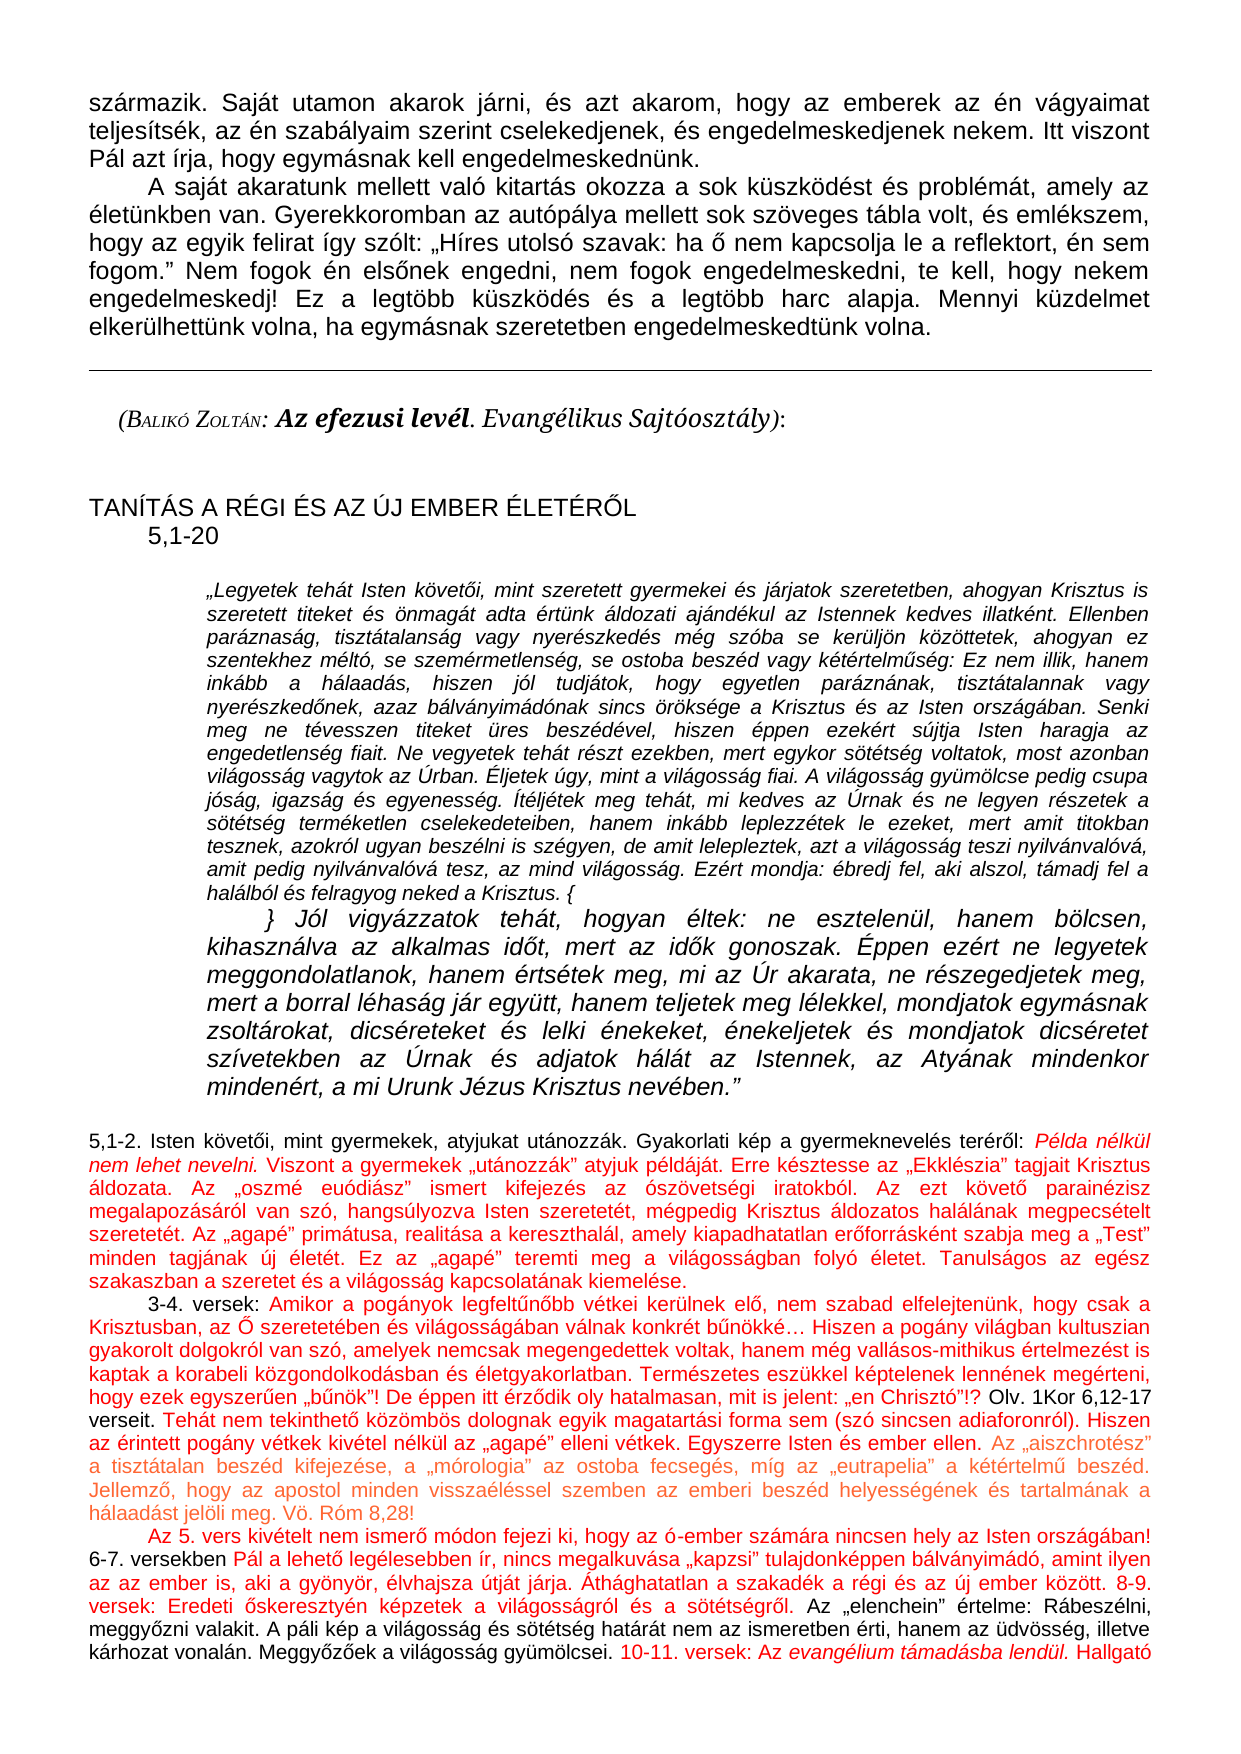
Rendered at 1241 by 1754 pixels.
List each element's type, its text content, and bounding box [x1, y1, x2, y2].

text 5,1-20 [88, 522, 1152, 550]
text A saját akaratunk mellett való kitartás okozza a sok küszködést és problémát, amely az életünkben van. Gyerekkoromban az autópálya mellett sok szöveges tábla volt, és emlékszem, hogy az egyik felirat így szólt: „Híres utolsó szavak: ha ő nem kapcsolja le a reflektort, én sem fogom.” Nem fogok én elsőnek engedni, nem fogok engedelmeskedni, te kell, hogy nekem engedelmeskedj! Ez a legtöbb küszködés és a legtöbb harc alapja. Mennyi küzdelmet elkerülhettünk volna, ha egymásnak szeretetben engedelmeskedtünk volna. [88, 173, 1152, 341]
text 5,1-2. Isten követői, mint gyermekek, atyjukat utánozzák. Gyakorlati kép a gyermeknevelés teréről: Példa nélkül nem lehet nevelni. Viszont a gyermekek „utánozzák” atyjuk példáját. Erre késztesse az „Ekklészia” tagjait Krisztus áldozata. Az „oszmé euódiász” ismert kifejezés az ószövetségi iratokból. Az ezt követő parainézisz megalapozásáról van szó, hangsúlyozva Isten szeretetét, mégpedig Krisztus áldozatos halálának megpecsételt szeretetét. Az „agapé” primátusa, realitása a kereszthalál, amely kiapadhatatlan erőforrásként szabja meg a „Test” minden tagjának új életét. Ez az „agapé” teremti meg a világosságban folyó életet. Tanulságos az egész szakaszban a szeretet és a világosság kapcsolatának kiemelése. [88, 1130, 1152, 1293]
text Az 5. vers kivételt nem ismerő módon fejezi ki, hogy az ó‑ember számára nincsen hely az Isten országában! 6-7. versekben Pál a lehető legélesebben ír, nincs megalkuvása „kapzsi” tulajdonképpen bálványimádó, amint ilyen az az ember is, aki a gyönyör, élvhajsza útját járja. Áthághatatlan a szakadék a régi és az új ember között. 8-9. versek: Eredeti őskeresztyén képzetek a világosságról és a sötétségről. Az „elenchein” értelme: Rábeszélni, meggyőzni valakit. A páli kép a világosság és sötétség határát nem az ismeretben érti, hanem az üdvösség, illetve kárhozat vonalán. Meggyőzőek a világosság gyümölcsei. 10-11. versek: Az evangélium támadásba lendül. Hallgató [88, 1525, 1152, 1664]
text „Legyetek tehát Isten követői, mint szeretett gyermekei és járjatok szeretetben, ahogyan Krisztus is szeretett titeket és önmagát adta értünk áldozati ajándékul az Istennek kedves illatként. Ellenben paráznaság, tisztátalanság vagy nyerészkedés még szóba se kerüljön közöttetek, ahogyan ez szentekhez méltó, se szemérmetlenség, se ostoba beszéd vagy kétértelműség: Ez nem illik, hanem inkább a hálaadás, hiszen jól tudjátok, hogy egyetlen paráznának, tisztátalannak vagy nyerészkedőnek, azaz bálványimádónak sincs öröksége a Krisztus és az Isten országában. Senki meg ne tévesszen titeket üres beszédével, hiszen éppen ezekért sújtja Isten haragja az engedetlenség fiait. Ne vegyetek tehát részt ezekben, mert egykor sötétség voltatok, most azonban világosság vagytok az Úrban. Éljetek úgy, mint a világosság fiai. A világosság gyümölcse pedig csupa jóság, igazság és egyenesség. Ítéljétek meg tehát, mi kedves az Úrnak és ne legyen részetek a sötétség terméketlen cselekedeteiben, hanem inkább leplezzétek le ezeket, mert amit titokban tesznek, azokról ugyan beszélni is szégyen, de amit lelepleztek, azt a világosság teszi nyilvánvalóvá, amit pedig nyilvánvalóvá tesz, az mind világosság. Ezért mondja: ébredj fel, aki alszol, támadj fel a halálból és felragyog neked a Krisztus. { [207, 579, 1152, 904]
text TANÍTÁS A RÉGI ÉS AZ ÚJ EMBER ÉLETÉRŐL [88, 494, 1152, 522]
text (Balikó Zoltán: Az efezusi levél. Evangélikus Sajtóosztály): [88, 371, 1152, 464]
text származik. Saját utamon akarok járni, és azt akarom, hogy az emberek az én vágyaimat teljesítsék, az én szabályaim szerint cselekedjenek, és engedelmeskedjenek nekem. Itt viszont Pál azt írja, hogy egymásnak kell engedelmeskednünk. [88, 88, 1152, 173]
text 3-4. versek: Amikor a pogányok legfeltűnőbb vétkei kerülnek elő, nem szabad elfelejtenünk, hogy csak a Krisztusban, az Ő szeretetében és világosságában válnak konkrét bűnökké… Hiszen a pogány világban kultuszian gyakorolt dolgokról van szó, amelyek nemcsak megengedettek voltak, hanem még vallásos-mithikus értelmezést is kaptak a korabeli közgondolkodásban és életgyakorlatban. Természetes eszükkel képtelenek lennének megérteni, hogy ezek egyszerűen „bűnök”! De éppen itt érződik oly hatalmasan, mit is jelent: „en Chrisztó”!? Olv. 1Kor 6,12-17 verseit. Tehát nem tekinthető közömbös dolognak egyik magatartási forma sem (szó sincsen adiaforonról). Hiszen az érintett pogány vétkek kivétel nélkül az „agapé” elleni vétkek. Egyszerre Isten és ember ellen. Az „aiszchrotész” a tisztátalan beszéd kifejezése, a „mórologia” az ostoba fecsegés, míg az „eutrapelia” a kétértelmű beszéd. Jellemző, hogy az apostol minden visszaéléssel szemben az emberi beszéd helyességének és tartalmának a hálaadást jelöli meg. Vö. Róm 8,28! [88, 1293, 1152, 1525]
text } Jól vigyázzatok tehát, hogyan éltek: ne esztelenül, hanem bölcsen, kihasználva az alkalmas időt, mert az idők gonoszak. Éppen ezért ne legyetek meggondolatlanok, hanem értsétek meg, mi az Úr akarata, ne részegedjetek meg, mert a borral léhaság jár együtt, hanem teljetek meg lélekkel, mondjatok egymásnak zsoltárokat, dicséreteket és lelki énekeket, énekeljetek és mondjatok dicséretet szívetekben az Úrnak és adjatok hálát az Istennek, az Atyának mindenkor mindenért, a mi Urunk Jézus Krisztus nevében.” [207, 904, 1152, 1101]
